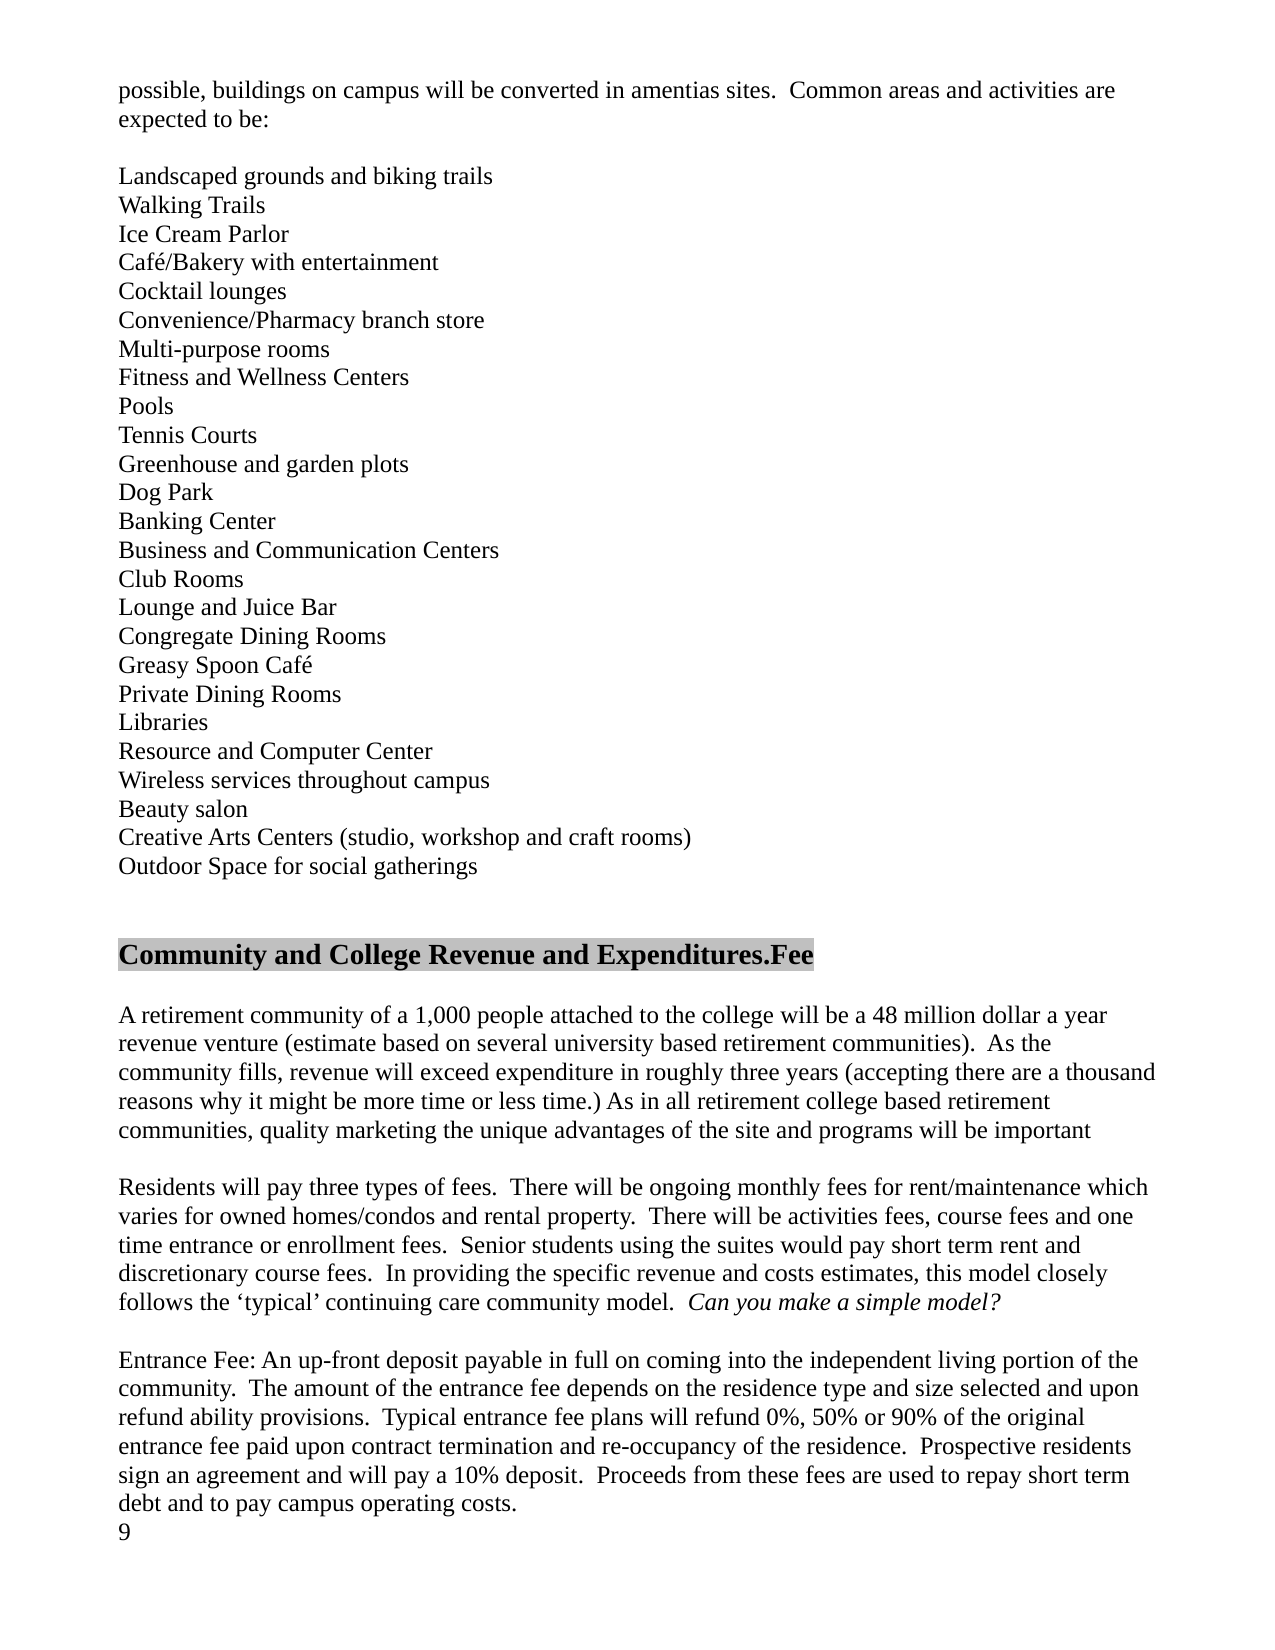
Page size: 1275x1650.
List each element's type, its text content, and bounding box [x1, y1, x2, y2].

text Entrance Fee: An up-front deposit payable in full on coming into the independent living portion of the community. The amount of the entrance fee depends on the residence type and size selected and upon refund ability provisions. Typical entrance fee plans will refund 0%, 50% or 90% of the original entrance fee paid upon contract termination and re-occupancy of the residence. Prospective residents sign an agreement and will pay a 10% deposit. Proceeds from these fees are used to repay short term debt and to pay campus operating costs. [118, 1345, 1157, 1517]
text Pools [118, 391, 1157, 420]
text Business and Communication Centers [118, 535, 1157, 564]
text Club Rooms [118, 564, 1157, 592]
text Outdoor Space for social gatherings [118, 851, 1157, 880]
text Dog Park [118, 477, 1157, 506]
text Congregate Dining Rooms [118, 621, 1157, 650]
text Walking Trails [118, 190, 1157, 219]
text Multi-purpose rooms [118, 334, 1157, 362]
text Greenhouse and garden plots [118, 449, 1157, 477]
text Tennis Courts [118, 420, 1157, 449]
text Ice Cream Parlor [118, 219, 1157, 247]
text Cocktail lounges [118, 276, 1157, 305]
text Residents will pay three types of fees. There will be ongoing monthly fees for rent/maintenance which varies for owned homes/condos and rental property. There will be activities fees, course fees and one time entrance or enrollment fees. Senior students using the suites would pay short term rent and discretionary course fees. In providing the specific revenue and costs estimates, this model closely follows the ‘typical’ continuing care community model. Can you make a simple model? [118, 1172, 1157, 1316]
text Resource and Computer Center [118, 736, 1157, 765]
text Private Dining Rooms [118, 679, 1157, 707]
text Creative Arts Centers (studio, workshop and craft rooms) [118, 822, 1157, 851]
text A retirement community of a 1,000 people attached to the college will be a 48 million dollar a year revenue venture (estimate based on several university based retirement communities). As the community fills, revenue will exceed expenditure in roughly three years (accepting there are a thousand reasons why it might be more time or less time.) As in all retirement college based retirement communities, quality marketing the unique advantages of the site and programs will be important [118, 1000, 1157, 1143]
text Banking Center [118, 506, 1157, 535]
text Community and College Revenue and Expenditures.Fee [118, 937, 1157, 971]
text Landscaped grounds and biking trails [118, 161, 1157, 190]
text Lounge and Juice Bar [118, 592, 1157, 621]
text Beauty salon [118, 794, 1157, 822]
text Libraries [118, 707, 1157, 736]
text Greasy Spoon Café [118, 650, 1157, 679]
text Wireless services throughout campus [118, 765, 1157, 794]
text Convenience/Pharmacy branch store [118, 305, 1157, 334]
text Café/Bakery with entertainment [118, 247, 1157, 276]
text Fitness and Wellness Centers [118, 362, 1157, 391]
text possible, buildings on campus will be converted in amentias sites. Common areas and activities are expected to be: [118, 75, 1157, 132]
